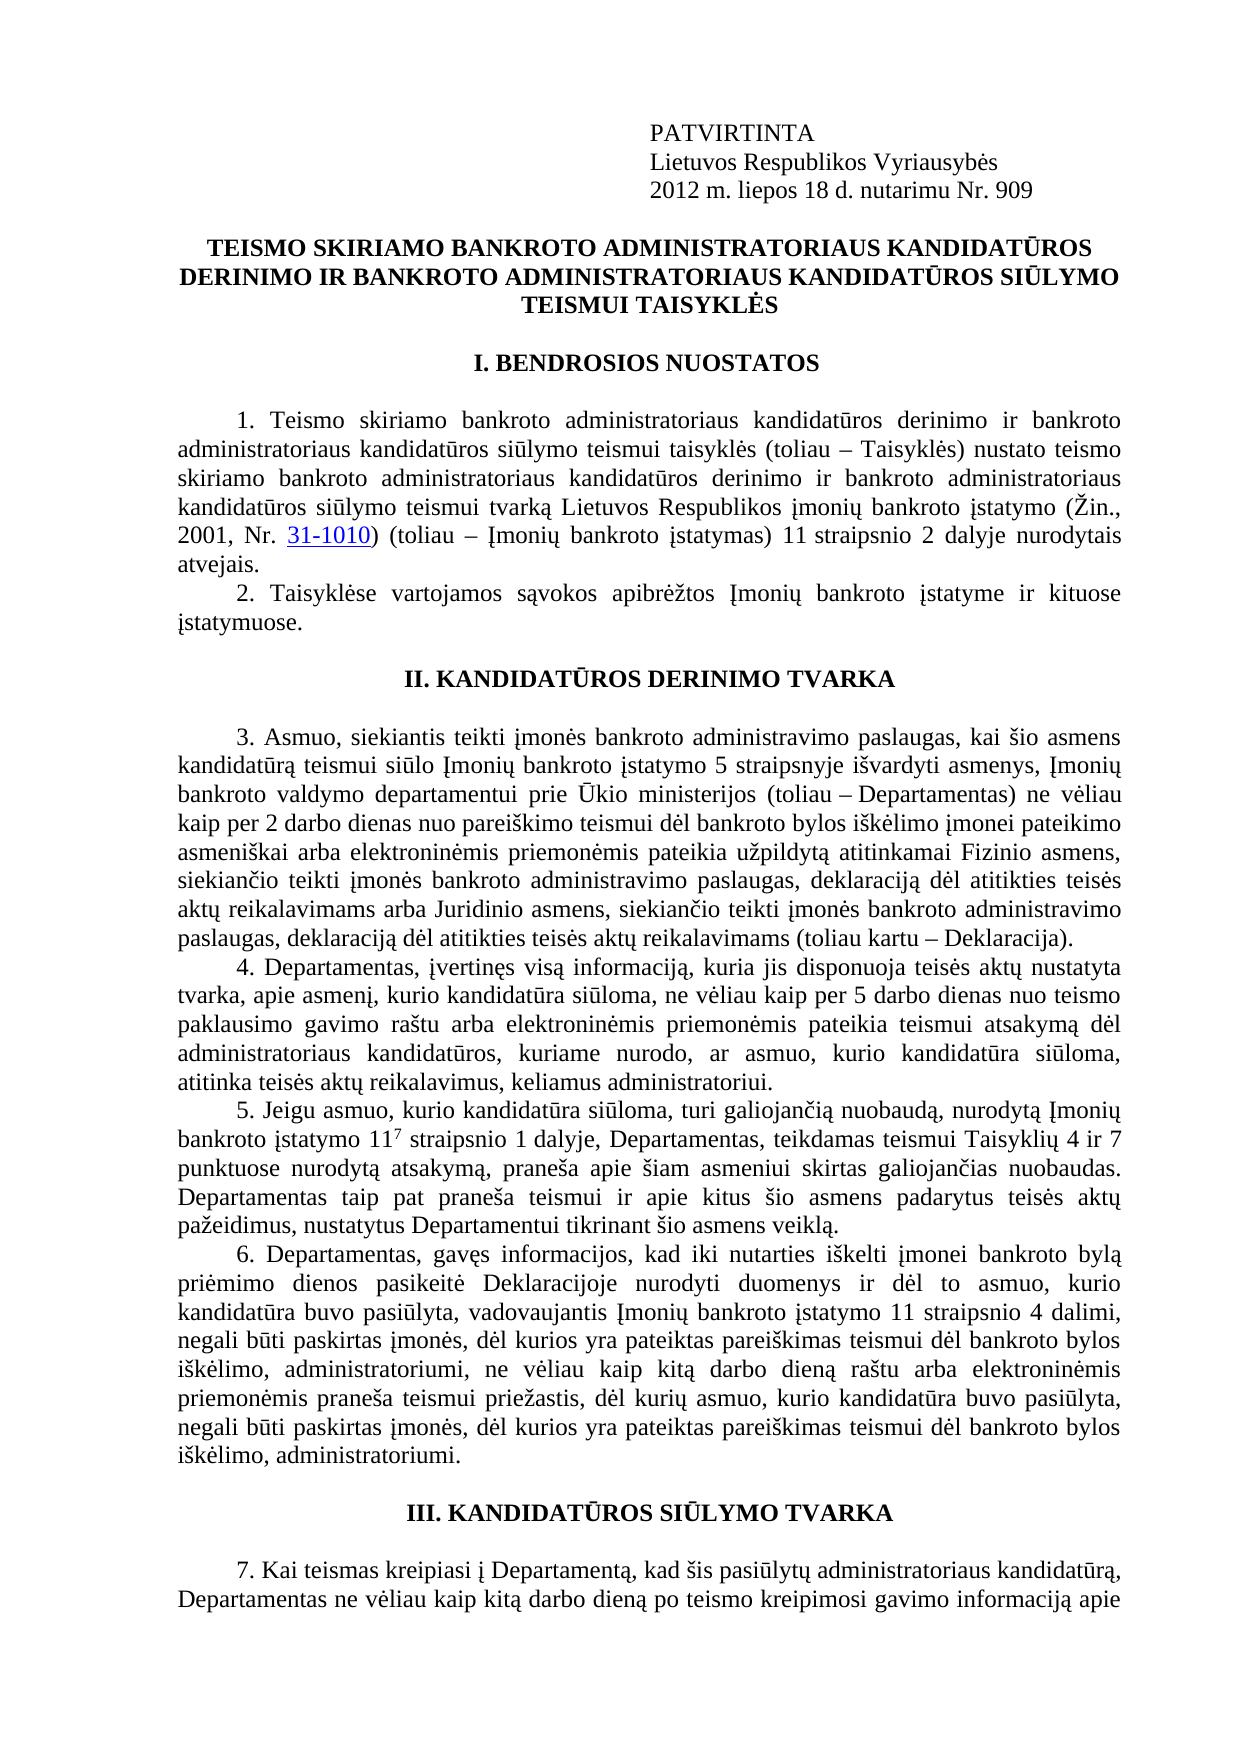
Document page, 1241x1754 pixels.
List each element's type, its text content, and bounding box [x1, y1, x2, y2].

text 3. Asmuo, siekiantis teikti įmonės bankroto administravimo paslaugas, kai šio asmens kandidatūrą teismui siūlo Įmonių bankroto įstatymo 5 straipsnyje išvardyti asmenys, Įmonių bankroto valdymo departamentui prie Ūkio ministerijos (toliau – Departamentas) ne vėliau kaip per 2 darbo dienas nuo pareiškimo teismui dėl bankroto bylos iškėlimo įmonei pateikimo asmeniškai arba elektroninėmis priemonėmis pateikia užpildytą atitinkamai Fizinio asmens, siekiančio teikti įmonės bankroto administravimo paslaugas, deklaraciją dėl atitikties teisės aktų reikalavimams arba Juridinio asmens, siekiančio teikti įmonės bankroto administravimo paslaugas, deklaraciją dėl atitikties teisės aktų reikalavimams (toliau kartu – Deklaracija). [177, 722, 1122, 952]
text 1. Teismo skiriamo bankroto administratoriaus kandidatūros derinimo ir bankroto administratoriaus kandidatūros siūlymo teismui taisyklės (toliau – Taisyklės) nustato teismo skiriamo bankroto administratoriaus kandidatūros derinimo ir bankroto administratoriaus kandidatūros siūlymo teismui tvarką Lietuvos Respublikos įmonių bankroto įstatymo (Žin., 2001, Nr. 31-1010) (toliau – Įmonių bankroto įstatymas) 11 straipsnio 2 dalyje nurodytais atvejais. [177, 406, 1122, 578]
text 2. Taisyklėse vartojamos sąvokos apibrėžtos Įmonių bankroto įstatyme ir kituose įstatymuose. [177, 578, 1122, 636]
text PATVIRTINTA [649, 118, 1122, 147]
text I. BENDROSIOS NUOSTATOS [177, 348, 1122, 377]
text 5. Jeigu asmuo, kurio kandidatūra siūloma, turi galiojančią nuobaudą, nurodytą Įmonių bankroto įstatymo 117 straipsnio 1 dalyje, Departamentas, teikdamas teismui Taisyklių 4 ir 7 punktuose nurodytą atsakymą, praneša apie šiam asmeniui skirtas galiojančias nuobaudas. Departamentas taip pat praneša teismui ir apie kitus šio asmens padarytus teisės aktų pažeidimus, nustatytus Departamentui tikrinant šio asmens veiklą. [177, 1096, 1122, 1239]
text 6. Departamentas, gavęs informacijos, kad iki nutarties iškelti įmonei bankroto bylą priėmimo dienos pasikeitė Deklaracijoje nurodyti duomenys ir dėl to asmuo, kurio kandidatūra buvo pasiūlyta, vadovaujantis Įmonių bankroto įstatymo 11 straipsnio 4 dalimi, negali būti paskirtas įmonės, dėl kurios yra pateiktas pareiškimas teismui dėl bankroto bylos iškėlimo, administratoriumi, ne vėliau kaip kitą darbo dieną raštu arba elektroninėmis priemonėmis praneša teismui priežastis, dėl kurių asmuo, kurio kandidatūra buvo pasiūlyta, negali būti paskirtas įmonės, dėl kurios yra pateiktas pareiškimas teismui dėl bankroto bylos iškėlimo, administratoriumi. [177, 1239, 1122, 1469]
text 2012 m. liepos 18 d. nutarimu Nr. 909 [649, 176, 1122, 204]
text II. KANDIDATūROS DERINIMO TVARKA [177, 664, 1122, 693]
text 4. Departamentas, įvertinęs visą informaciją, kuria jis disponuoja teisės aktų nustatyta tvarka, apie asmenį, kurio kandidatūra siūloma, ne vėliau kaip per 5 darbo dienas nuo teismo paklausimo gavimo raštu arba elektroninėmis priemonėmis pateikia teismui atsakymą dėl administratoriaus kandidatūros, kuriame nurodo, ar asmuo, kurio kandidatūra siūloma, atitinka teisės aktų reikalavimus, keliamus administratoriui. [177, 952, 1122, 1096]
text 7. Kai teismas kreipiasi į Departamentą, kad šis pasiūlytų administratoriaus kandidatūrą, Departamentas ne vėliau kaip kitą darbo dieną po teismo kreipimosi gavimo informaciją apie [177, 1556, 1122, 1613]
text Lietuvos Respublikos Vyriausybės [649, 147, 1122, 176]
text TEISMO SKIRIAMO BANKROTO ADMINISTRATORIAUS KANDIDATŪROS DERINIMO IR BANKROTO ADMINISTRATORIAUS KANDIDATŪROS SIŪLYMO TEISMUI TAisyklės [177, 233, 1122, 319]
text III. KANDIDATūROS SIūLYMO TVARKA [177, 1498, 1122, 1527]
